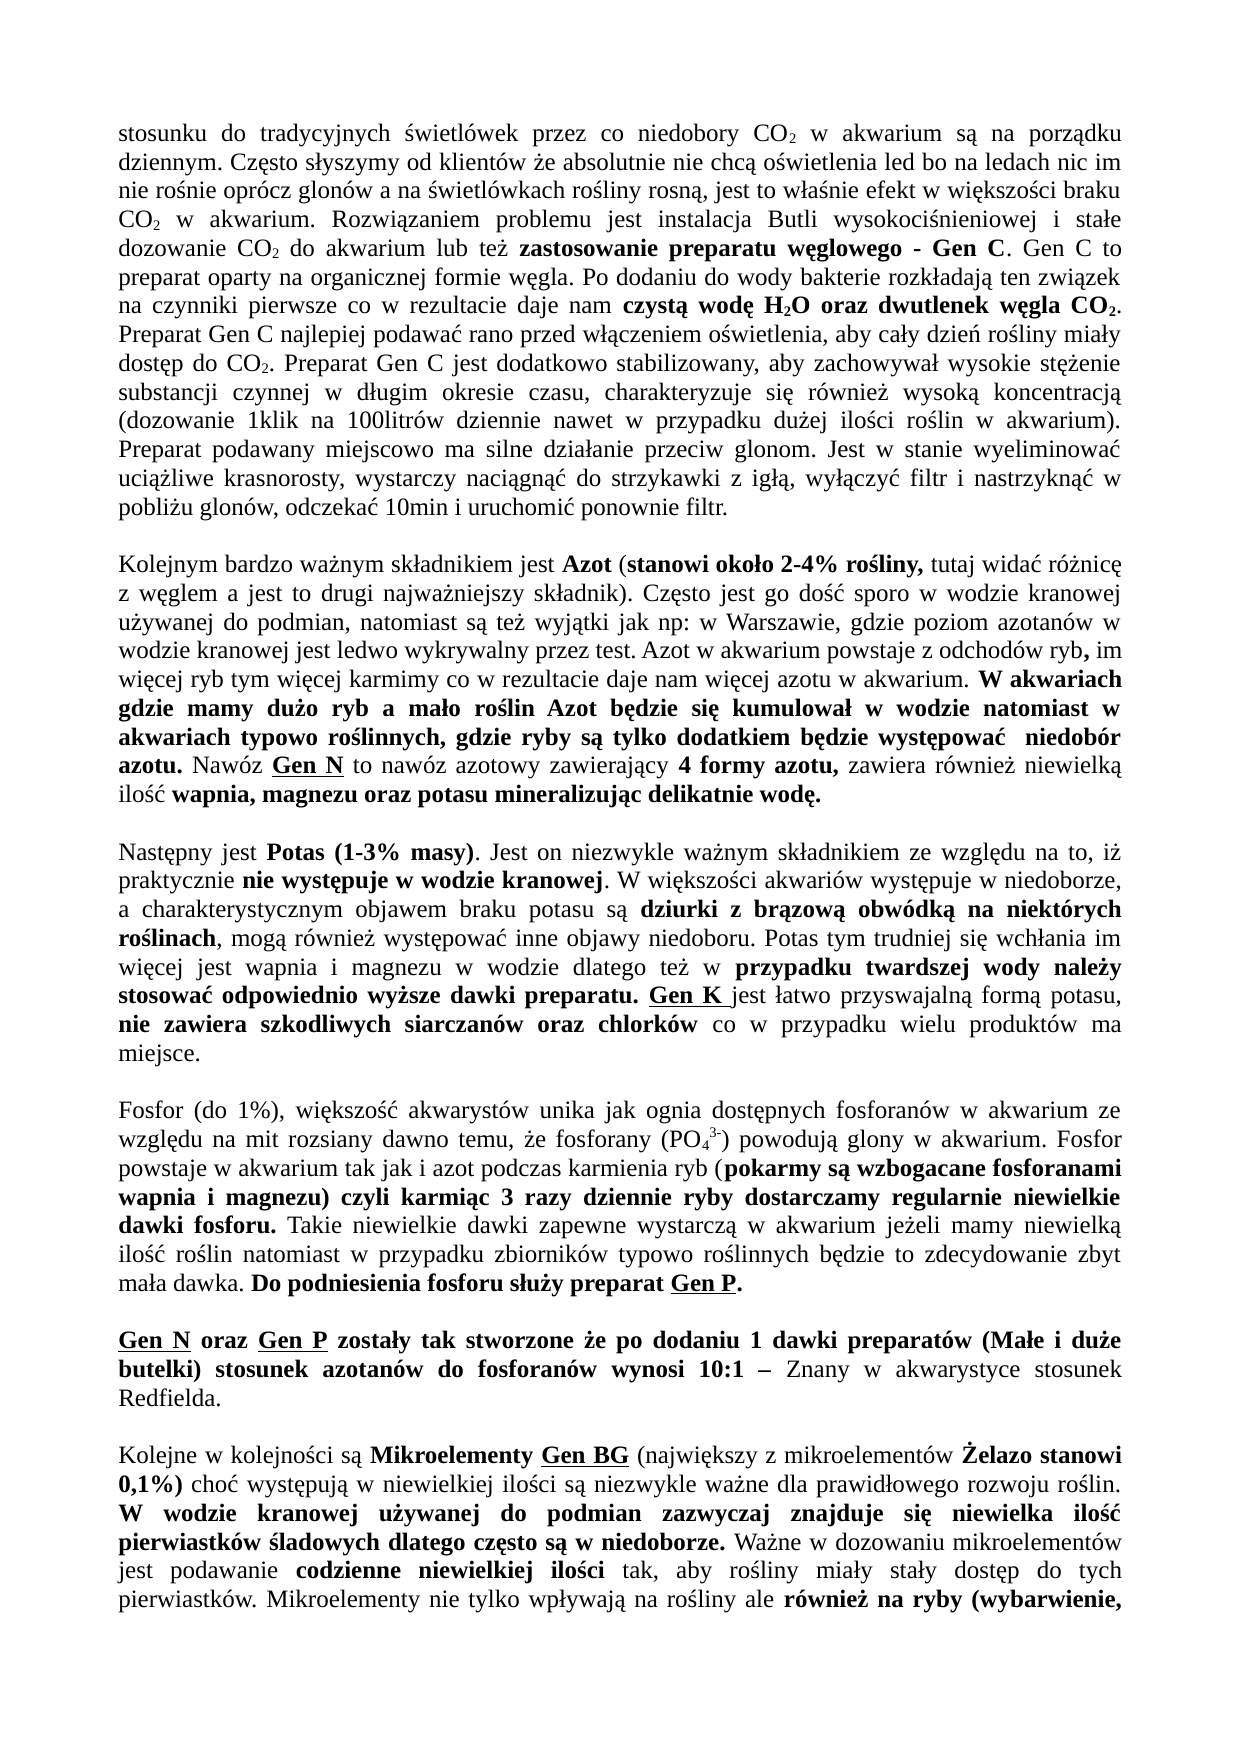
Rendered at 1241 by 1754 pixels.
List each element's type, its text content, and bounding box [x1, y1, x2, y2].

text Następny jest Potas (1-3% masy). Jest on niezwykle ważnym składnikiem ze względu na to, iż praktycznie nie występuje w wodzie kranowej. W większości akwariów występuje w niedoborze, a charakterystycznym objawem braku potasu są dziurki z brązową obwódką na niektórych roślinach, mogą również występować inne objawy niedoboru. Potas tym trudniej się wchłania im więcej jest wapnia i magnezu w wodzie dlatego też w przypadku twardszej wody należy stosować odpowiednio wyższe dawki preparatu. Gen K jest łatwo przyswajalną formą potasu, nie zawiera szkodliwych siarczanów oraz chlorków co w przypadku wielu produktów ma miejsce. [118, 837, 1122, 1067]
text stosunku do tradycyjnych świetlówek przez co niedobory CO2 w akwarium są na porządku dziennym. Często słyszymy od klientów że absolutnie nie chcą oświetlenia led bo na ledach nic im nie rośnie oprócz glonów a na świetlówkach rośliny rosną, jest to właśnie efekt w większości braku CO2 w akwarium. Rozwiązaniem problemu jest instalacja Butli wysokociśnieniowej i stałe dozowanie CO2 do akwarium lub też zastosowanie preparatu węglowego - Gen C. Gen C to preparat oparty na organicznej formie węgla. Po dodaniu do wody bakterie rozkładają ten związek na czynniki pierwsze co w rezultacie daje nam czystą wodę H2O oraz dwutlenek węgla CO2. Preparat Gen C najlepiej podawać rano przed włączeniem oświetlenia, aby cały dzień rośliny miały dostęp do CO2. Preparat Gen C jest dodatkowo stabilizowany, aby zachowywał wysokie stężenie substancji czynnej w długim okresie czasu, charakteryzuje się również wysoką koncentracją (dozowanie 1klik na 100litrów dziennie nawet w przypadku dużej ilości roślin w akwarium). Preparat podawany miejscowo ma silne działanie przeciw glonom. Jest w stanie wyeliminować uciążliwe krasnorosty, wystarczy naciągnąć do strzykawki z igłą, wyłączyć filtr i nastrzyknąć w pobliżu glonów, odczekać 10min i uruchomić ponownie filtr. [118, 118, 1122, 521]
text Fosfor (do 1%), większość akwarystów unika jak ognia dostępnych fosforanów w akwarium ze względu na mit rozsiany dawno temu, że fosforany (PO43-) powodują glony w akwarium. Fosfor powstaje w akwarium tak jak i azot podczas karmienia ryb (pokarmy są wzbogacane fosforanami wapnia i magnezu) czyli karmiąc 3 razy dziennie ryby dostarczamy regularnie niewielkie dawki fosforu. Takie niewielkie dawki zapewne wystarczą w akwarium jeżeli mamy niewielką ilość roślin natomiast w przypadku zbiorników typowo roślinnych będzie to zdecydowanie zbyt mała dawka. Do podniesienia fosforu służy preparat Gen P. [118, 1096, 1122, 1297]
text Gen N oraz Gen P zostały tak stworzone że po dodaniu 1 dawki preparatów (Małe i duże butelki) stosunek azotanów do fosforanów wynosi 10:1 – Znany w akwarystyce stosunek Redfielda. [118, 1326, 1122, 1412]
text Kolejnym bardzo ważnym składnikiem jest Azot (stanowi około 2-4% rośliny, tutaj widać różnicę z węglem a jest to drugi najważniejszy składnik). Często jest go dość sporo w wodzie kranowej używanej do podmian, natomiast są też wyjątki jak np: w Warszawie, gdzie poziom azotanów w wodzie kranowej jest ledwo wykrywalny przez test. Azot w akwarium powstaje z odchodów ryb, im więcej ryb tym więcej karmimy co w rezultacie daje nam więcej azotu w akwarium. W akwariach gdzie mamy dużo ryb a mało roślin Azot będzie się kumulował w wodzie natomiast w akwariach typowo roślinnych, gdzie ryby są tylko dodatkiem będzie występować niedobór azotu. Nawóz Gen N to nawóz azotowy zawierający 4 formy azotu, zawiera również niewielką ilość wapnia, magnezu oraz potasu mineralizując delikatnie wodę. [118, 549, 1122, 808]
text Kolejne w kolejności są Mikroelementy Gen BG (największy z mikroelementów Żelazo stanowi 0,1%) choć występują w niewielkiej ilości są niezwykle ważne dla prawidłowego rozwoju roślin. W wodzie kranowej używanej do podmian zazwyczaj znajduje się niewielka ilość pierwiastków śladowych dlatego często są w niedoborze. Ważne w dozowaniu mikroelementów jest podawanie codzienne niewielkiej ilości tak, aby rośliny miały stały dostęp do tych pierwiastków. Mikroelementy nie tylko wpływają na rośliny ale również na ryby (wybarwienie, [118, 1412, 1122, 1613]
